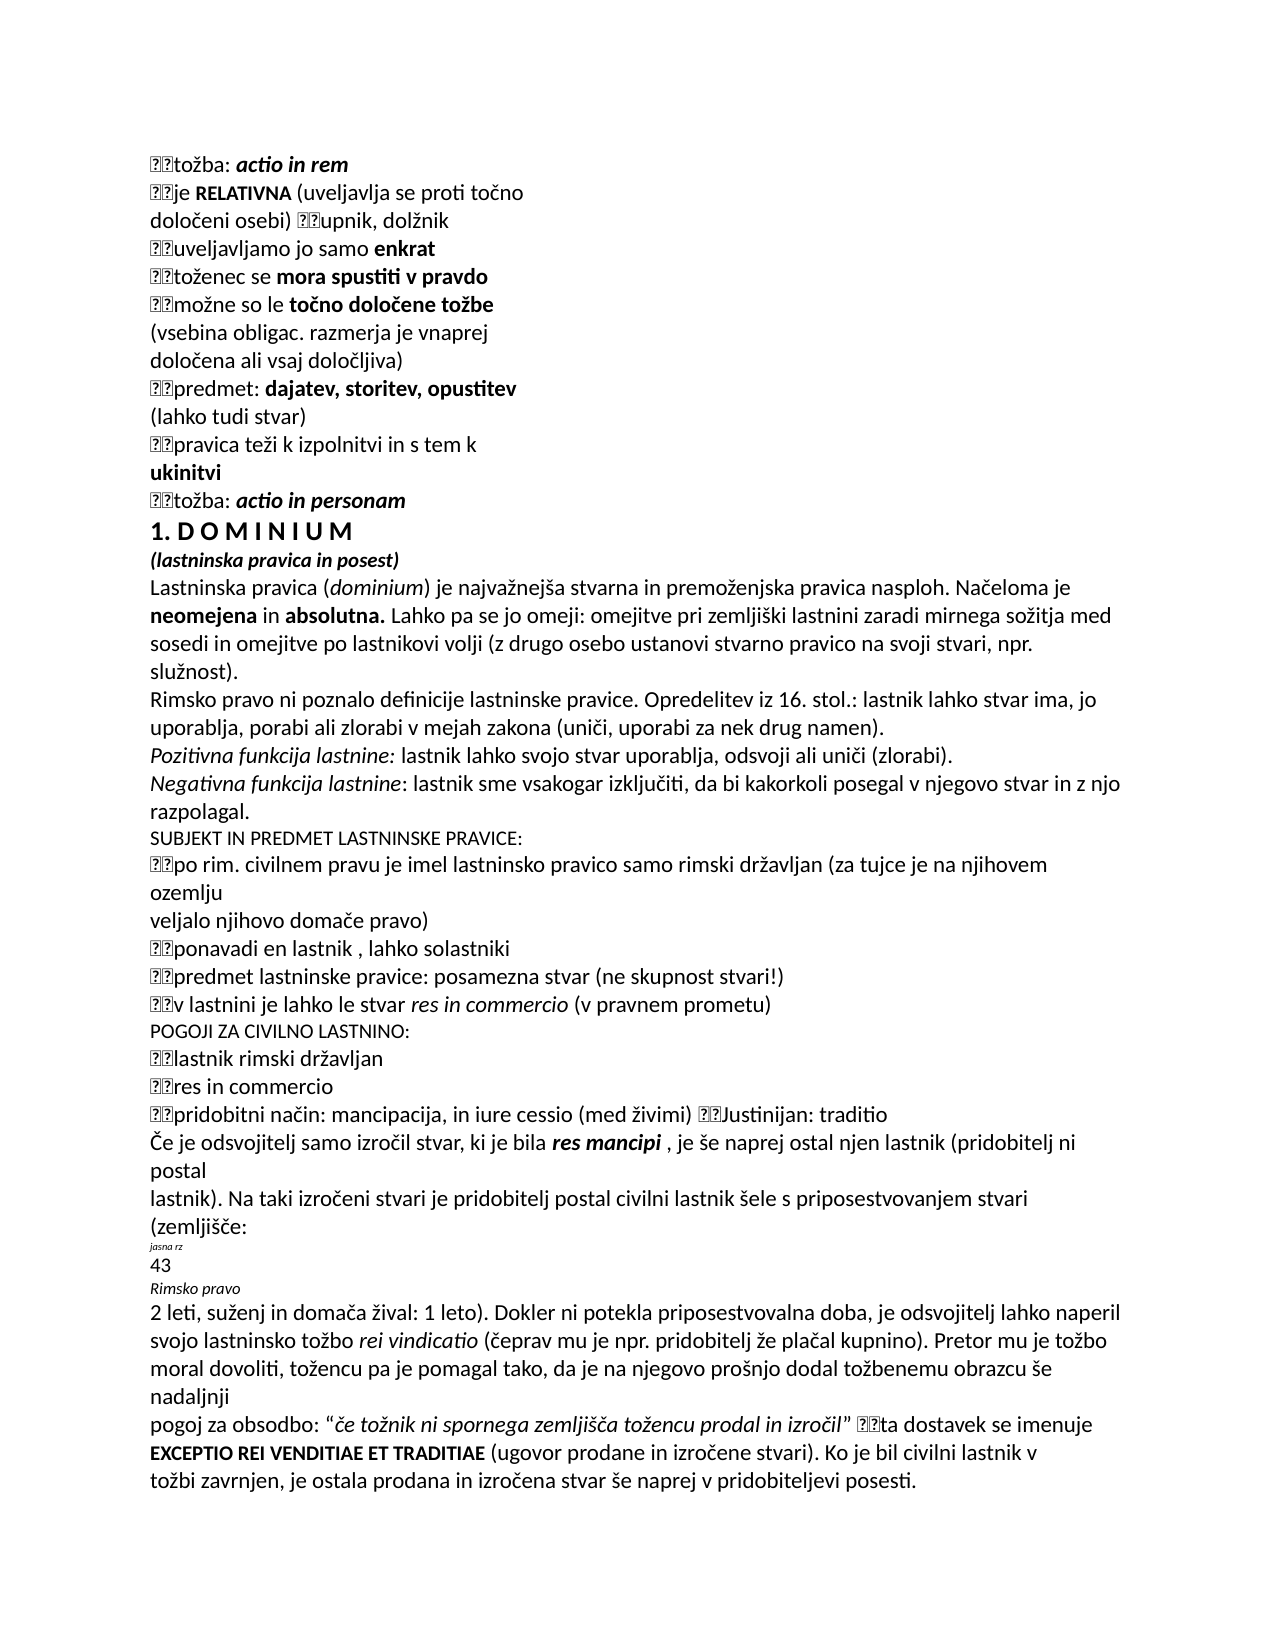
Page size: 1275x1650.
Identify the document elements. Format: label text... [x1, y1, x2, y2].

text ponavadi en lastnik , lahko solastniki [150, 934, 1125, 962]
text Pozitivna funkcija lastnine: lastnik lahko svojo stvar uporablja, odsvoji ali uniči (zlorabi). [150, 741, 1125, 769]
text pravica teži k izpolnitvi in s tem k [150, 430, 1125, 458]
text pogoj za obsodbo: “če tožnik ni spornega zemljišča tožencu prodal in izročil” ta dostavek se imenuje [150, 1411, 1125, 1438]
text po rim. civilnem pravu je imel lastninsko pravico samo rimski državljan (za tujce je na njihovem ozemlju [150, 850, 1125, 906]
text je RELATIVNA (uveljavlja se proti točno [150, 178, 1125, 206]
text 1. D O M I N I U M [150, 514, 1125, 547]
text (lastninska pravica in posest) [150, 547, 1125, 573]
text ukinitvi [150, 458, 1125, 486]
text (lahko tudi stvar) [150, 402, 1125, 430]
text razpolagal. [150, 797, 1125, 825]
text svojo lastninsko tožbo rei vindicatio (čeprav mu je npr. pridobitelj že plačal kupnino). Pretor mu je tožbo [150, 1326, 1125, 1354]
text jasna rz [150, 1240, 1125, 1253]
text Rimsko pravo [150, 1278, 1125, 1298]
text lastnik). Na taki izročeni stvari je pridobitelj postal civilni lastnik šele s priposestvovanjem stvari (zemljišče: [150, 1184, 1125, 1240]
text tožba: actio in rem [150, 150, 1125, 178]
text EXCEPTIO REI VENDITIAE ET TRADITIAE (ugovor prodane in izročene stvari). Ko je bil civilni lastnik v [150, 1438, 1125, 1467]
text lastnik rimski državljan [150, 1044, 1125, 1072]
text tožbi zavrnjen, je ostala prodana in izročena stvar še naprej v pridobiteljevi posesti. [150, 1467, 1125, 1494]
text tožba: actio in personam [150, 486, 1125, 514]
text 43 [150, 1253, 1125, 1278]
text Rimsko pravo ni poznalo definicije lastninske pravice. Opredelitev iz 16. stol.: lastnik lahko stvar ima, jo [150, 685, 1125, 713]
text veljalo njihovo domače pravo) [150, 906, 1125, 934]
text možne so le točno določene tožbe [150, 290, 1125, 318]
text POGOJI ZA CIVILNO LASTNINO: [150, 1018, 1125, 1044]
text Negativna funkcija lastnine: lastnik sme vsakogar izključiti, da bi kakorkoli posegal v njegovo stvar in z njo [150, 769, 1125, 797]
text Lastninska pravica (dominium) je najvažnejša stvarna in premoženjska pravica nasploh. Načeloma je [150, 573, 1125, 601]
text pridobitni način: mancipacija, in iure cessio (med živimi) Justinijan: traditio [150, 1100, 1125, 1128]
text Če je odsvojitelj samo izročil stvar, ki je bila res mancipi , je še naprej ostal njen lastnik (pridobitelj ni postal [150, 1128, 1125, 1184]
text (vsebina obligac. razmerja je vnaprej [150, 318, 1125, 346]
text uveljavljamo jo samo enkrat [150, 234, 1125, 262]
text določeni osebi) upnik, dolžnik [150, 206, 1125, 234]
text neomejena in absolutna. Lahko pa se jo omeji: omejitve pri zemljiški lastnini zaradi mirnega sožitja med [150, 601, 1125, 629]
text 2 leti, suženj in domača žival: 1 leto). Dokler ni potekla priposestvovalna doba, je odsvojitelj lahko naperil [150, 1298, 1125, 1326]
text v lastnini je lahko le stvar res in commercio (v pravnem prometu) [150, 990, 1125, 1018]
text SUBJEKT IN PREDMET LASTNINSKE PRAVICE: [150, 825, 1125, 850]
text res in commercio [150, 1072, 1125, 1100]
text sosedi in omejitve po lastnikovi volji (z drugo osebo ustanovi stvarno pravico na svoji stvari, npr. služnost). [150, 629, 1125, 685]
text toženec se mora spustiti v pravdo [150, 262, 1125, 290]
text moral dovoliti, tožencu pa je pomagal tako, da je na njegovo prošnjo dodal tožbenemu obrazcu še nadaljnji [150, 1354, 1125, 1411]
text določena ali vsaj določljiva) [150, 346, 1125, 374]
text uporablja, porabi ali zlorabi v mejah zakona (uniči, uporabi za nek drug namen). [150, 713, 1125, 741]
text predmet: dajatev, storitev, opustitev [150, 374, 1125, 402]
text predmet lastninske pravice: posamezna stvar (ne skupnost stvari!) [150, 962, 1125, 990]
